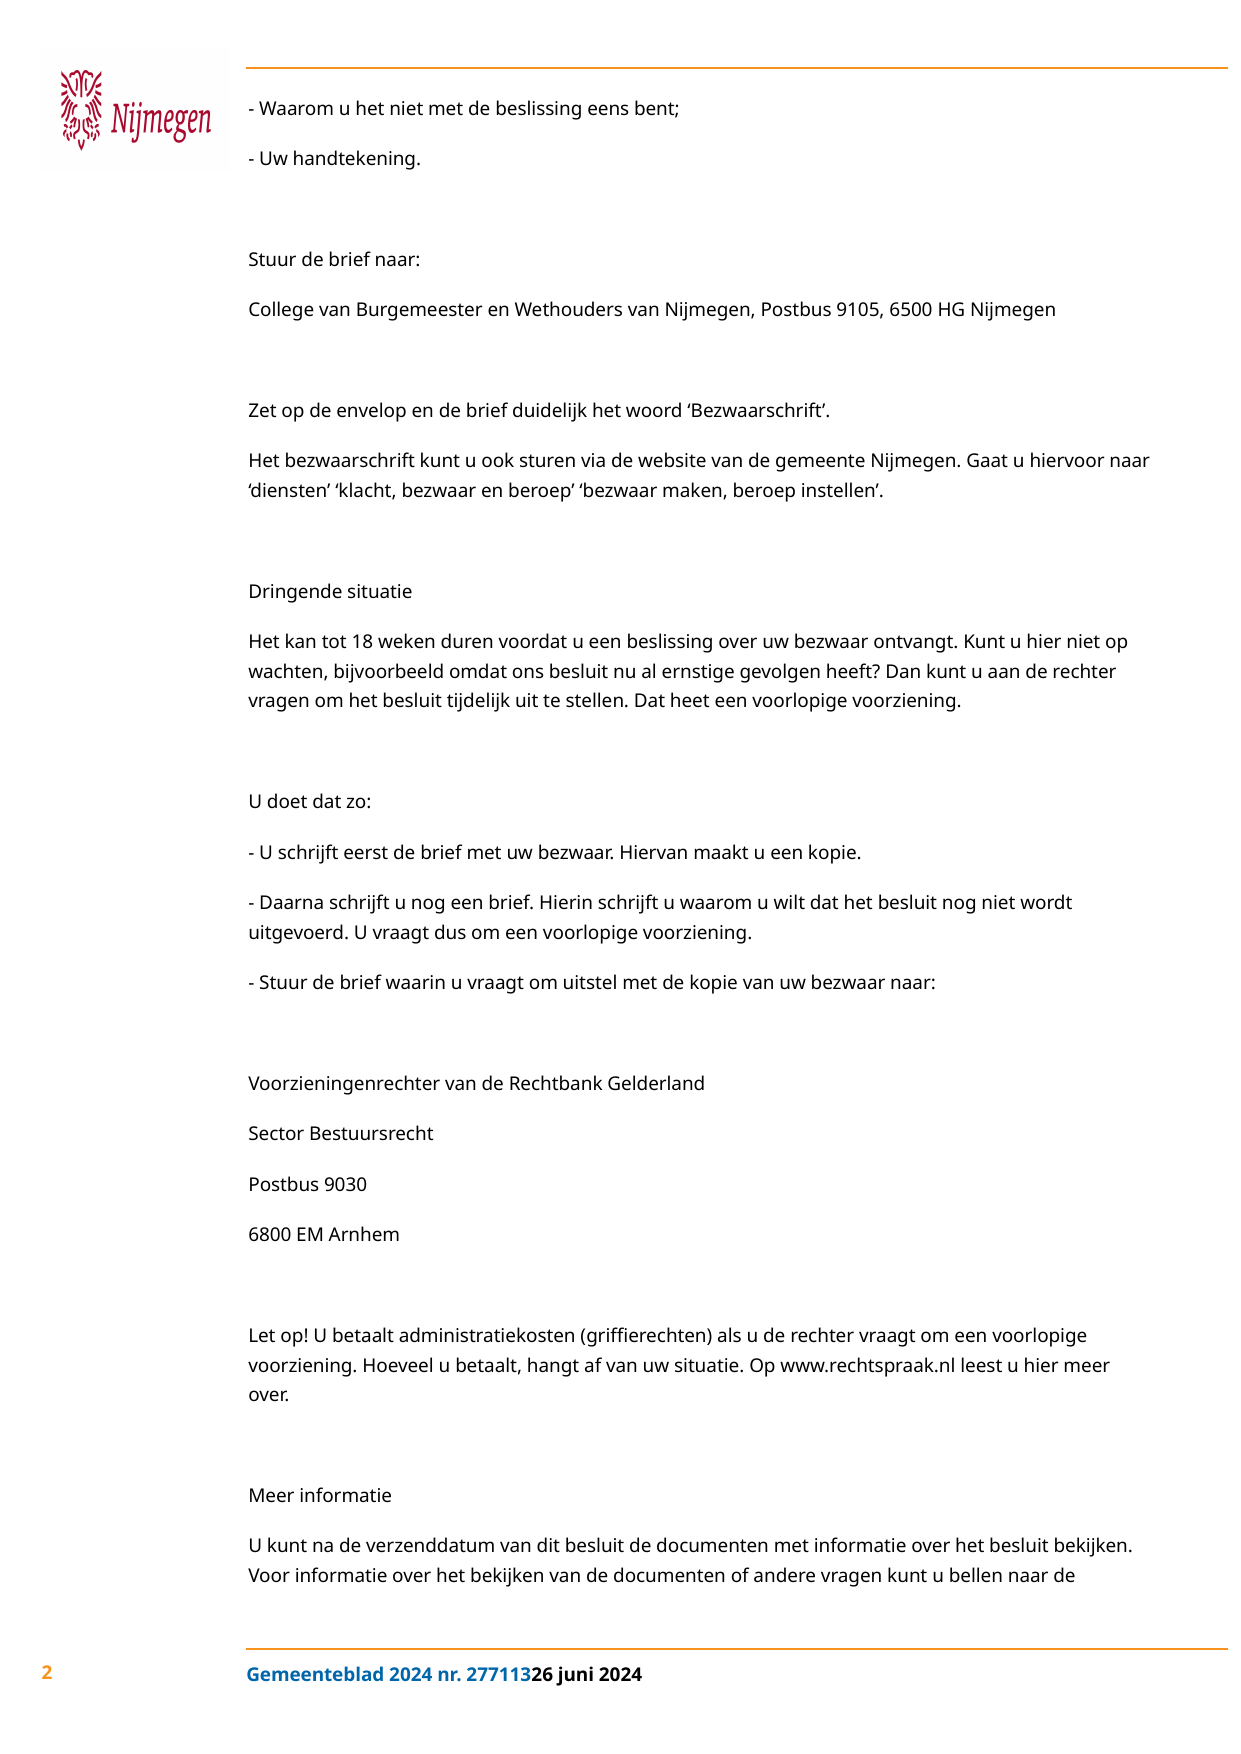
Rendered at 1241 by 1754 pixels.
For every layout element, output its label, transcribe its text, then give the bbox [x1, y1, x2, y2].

text - Uw handtekening. [248, 145, 1152, 171]
text Postbus 9030 [248, 1171, 1152, 1197]
text College van Burgemeester en Wethouders van Nijmegen, Postbus 9105, 6500 HG Nijmegen [248, 296, 1152, 322]
text Stuur de brief naar: [248, 246, 1152, 272]
text - Waarom u het niet met de beslissing eens bent; [248, 95, 1152, 121]
text Sector Bestuursrecht [248, 1121, 1152, 1146]
text - Stuur de brief waarin u vraagt om uitstel met de kopie van uw bezwaar naar: [248, 969, 1152, 995]
text Meer informatie [248, 1482, 1152, 1508]
text Dringende situatie [248, 578, 1152, 604]
text Zet op de envelop en de brief duidelijk het woord ‘Bezwaarschrift’. [248, 397, 1152, 423]
text Voorzieningenrechter van de Rechtbank Gelderland [248, 1070, 1152, 1096]
text U doet dat zo: [248, 788, 1152, 814]
text - U schrijft eerst de brief met uw bezwaar. Hiervan maakt u een kopie. [248, 839, 1152, 865]
text U kunt na de verzenddatum van dit besluit de documenten met informatie over het besluit bekijken. Voor informatie over het bekijken van de documenten of andere vragen kunt u bellen naar de [248, 1533, 1152, 1588]
text Het kan tot 18 weken duren voordat u een beslissing over uw bezwaar ontvangt. Kunt u hier niet op wachten, bijvoorbeeld omdat ons besluit nu al ernstige gevolgen heeft? Dan kunt u aan de rechter vragen om het besluit tijdelijk uit te stellen. Dat heet een voorlopige voorziening. [248, 628, 1152, 713]
text - Daarna schrijft u nog een brief. Hierin schrijft u waarom u wilt dat het besluit nog niet wordt uitgevoerd. U vraagt dus om een voorlopige voorziening. [248, 889, 1152, 945]
text 6800 EM Arnhem [248, 1221, 1152, 1247]
picture [41, 47, 231, 172]
text Het bezwaarschrift kunt u ook sturen via de website van de gemeente Nijmegen. Gaat u hiervoor naar ‘diensten’ ‘klacht, bezwaar en beroep’ ‘bezwaar maken, beroep instellen’. [248, 448, 1152, 503]
text Let op! U betaalt administratiekosten (griffierechten) als u de rechter vraagt om een voorlopige voorziening. Hoeveel u betaalt, hangt af van uw situatie. Op www.rechtspraak.nl leest u hier meer over. [248, 1322, 1152, 1407]
